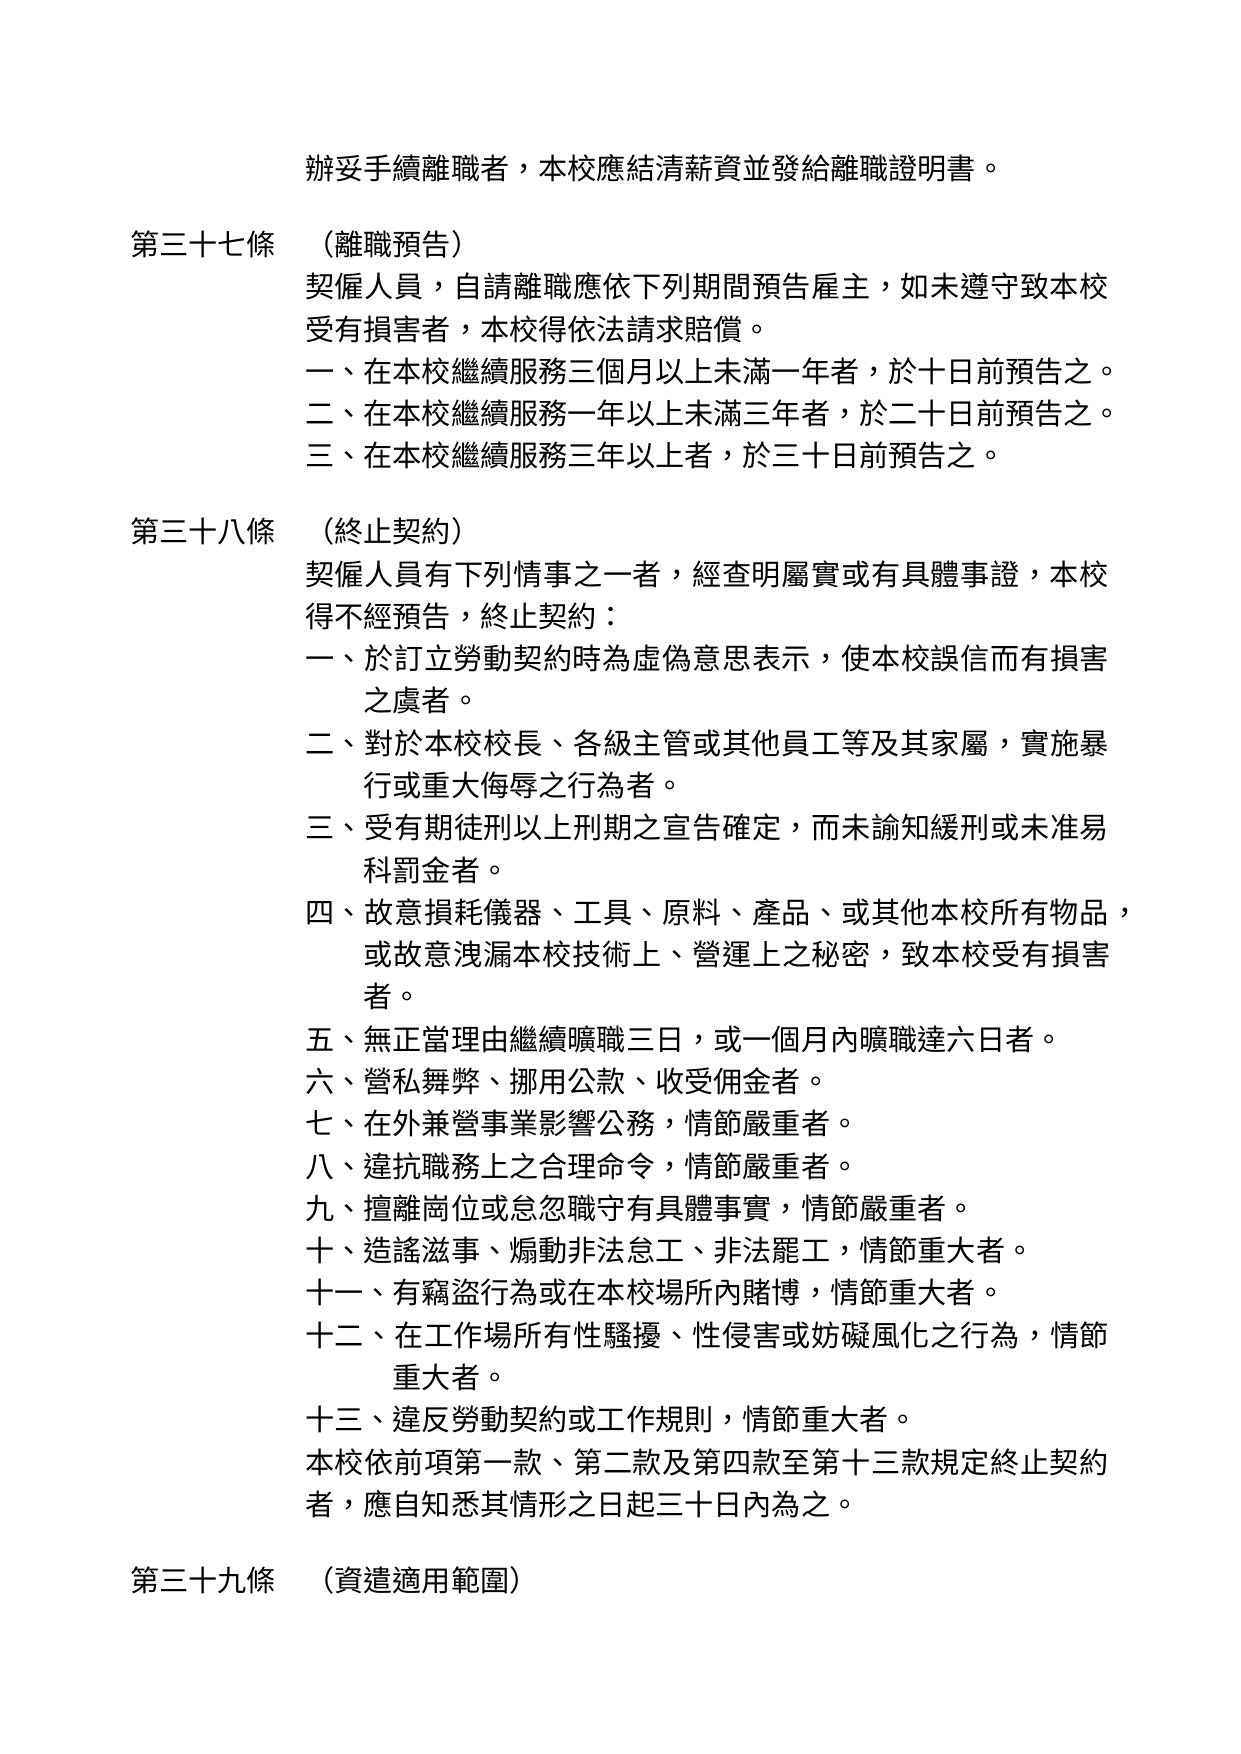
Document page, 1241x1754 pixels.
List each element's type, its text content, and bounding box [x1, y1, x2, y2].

text 八、違抗職務上之合理命令，情節嚴重者。 [305, 1143, 1110, 1186]
text 七、在外兼營事業影響公務，情節嚴重者。 [305, 1101, 1110, 1143]
text 十、造謠滋事、煽動非法怠工、非法罷工，情節重大者。 [305, 1228, 1110, 1270]
text 九、擅離崗位或怠忽職守有具體事實，情節嚴重者。 [305, 1186, 1110, 1228]
text 辦妥手續離職者，本校應結清薪資並發給離職證明書。 [305, 146, 1110, 188]
text 本校依前項第一款、第二款及第四款至第十三款規定終止契約者，應自知悉其情形之日起三十日內為之。 [305, 1439, 1110, 1524]
text 契僱人員有下列情事之一者，經查明屬實或有具體事證，本校得不經預告，終止契約： [305, 551, 1110, 636]
text 契僱人員，自請離職應依下列期間預告雇主，如未遵守致本校受有損害者，本校得依法請求賠償。 [305, 264, 1110, 348]
text 一、在本校繼續服務三個月以上未滿一年者，於十日前預告之。 [305, 348, 1110, 391]
text 六、營私舞弊、挪用公款、收受佣金者。 [305, 1059, 1110, 1101]
text 一、於訂立勞動契約時為虛偽意思表示，使本校誤信而有損害之虞者。 [305, 636, 1110, 720]
text 第三十七條 （離職預告） [130, 222, 1110, 264]
text 第三十九條 （資遣適用範圍） [130, 1557, 1110, 1600]
text 十三、違反勞動契約或工作規則，情節重大者。 [305, 1397, 1110, 1439]
text 三、受有期徒刑以上刑期之宣告確定，而未諭知緩刑或未准易科罰金者。 [305, 805, 1110, 889]
text 四、故意損耗儀器、工具、原料、產品、或其他本校所有物品，或故意洩漏本校技術上、營運上之秘密，致本校受有損害者。 [305, 889, 1110, 1016]
text 二、對於本校校長、各級主管或其他員工等及其家屬，實施暴行或重大侮辱之行為者。 [305, 720, 1110, 805]
text 十二、在工作場所有性騷擾、性侵害或妨礙風化之行為，情節重大者。 [305, 1312, 1110, 1397]
text 三、在本校繼續服務三年以上者，於三十日前預告之。 [305, 433, 1110, 475]
text 五、無正當理由繼續曠職三日，或一個月內曠職達六日者。 [305, 1016, 1110, 1059]
text 第三十八條 （終止契約） [130, 509, 1110, 551]
text 十一、有竊盜行為或在本校場所內賭博，情節重大者。 [305, 1270, 1110, 1312]
text 二、在本校繼續服務一年以上未滿三年者，於二十日前預告之。 [305, 391, 1110, 433]
